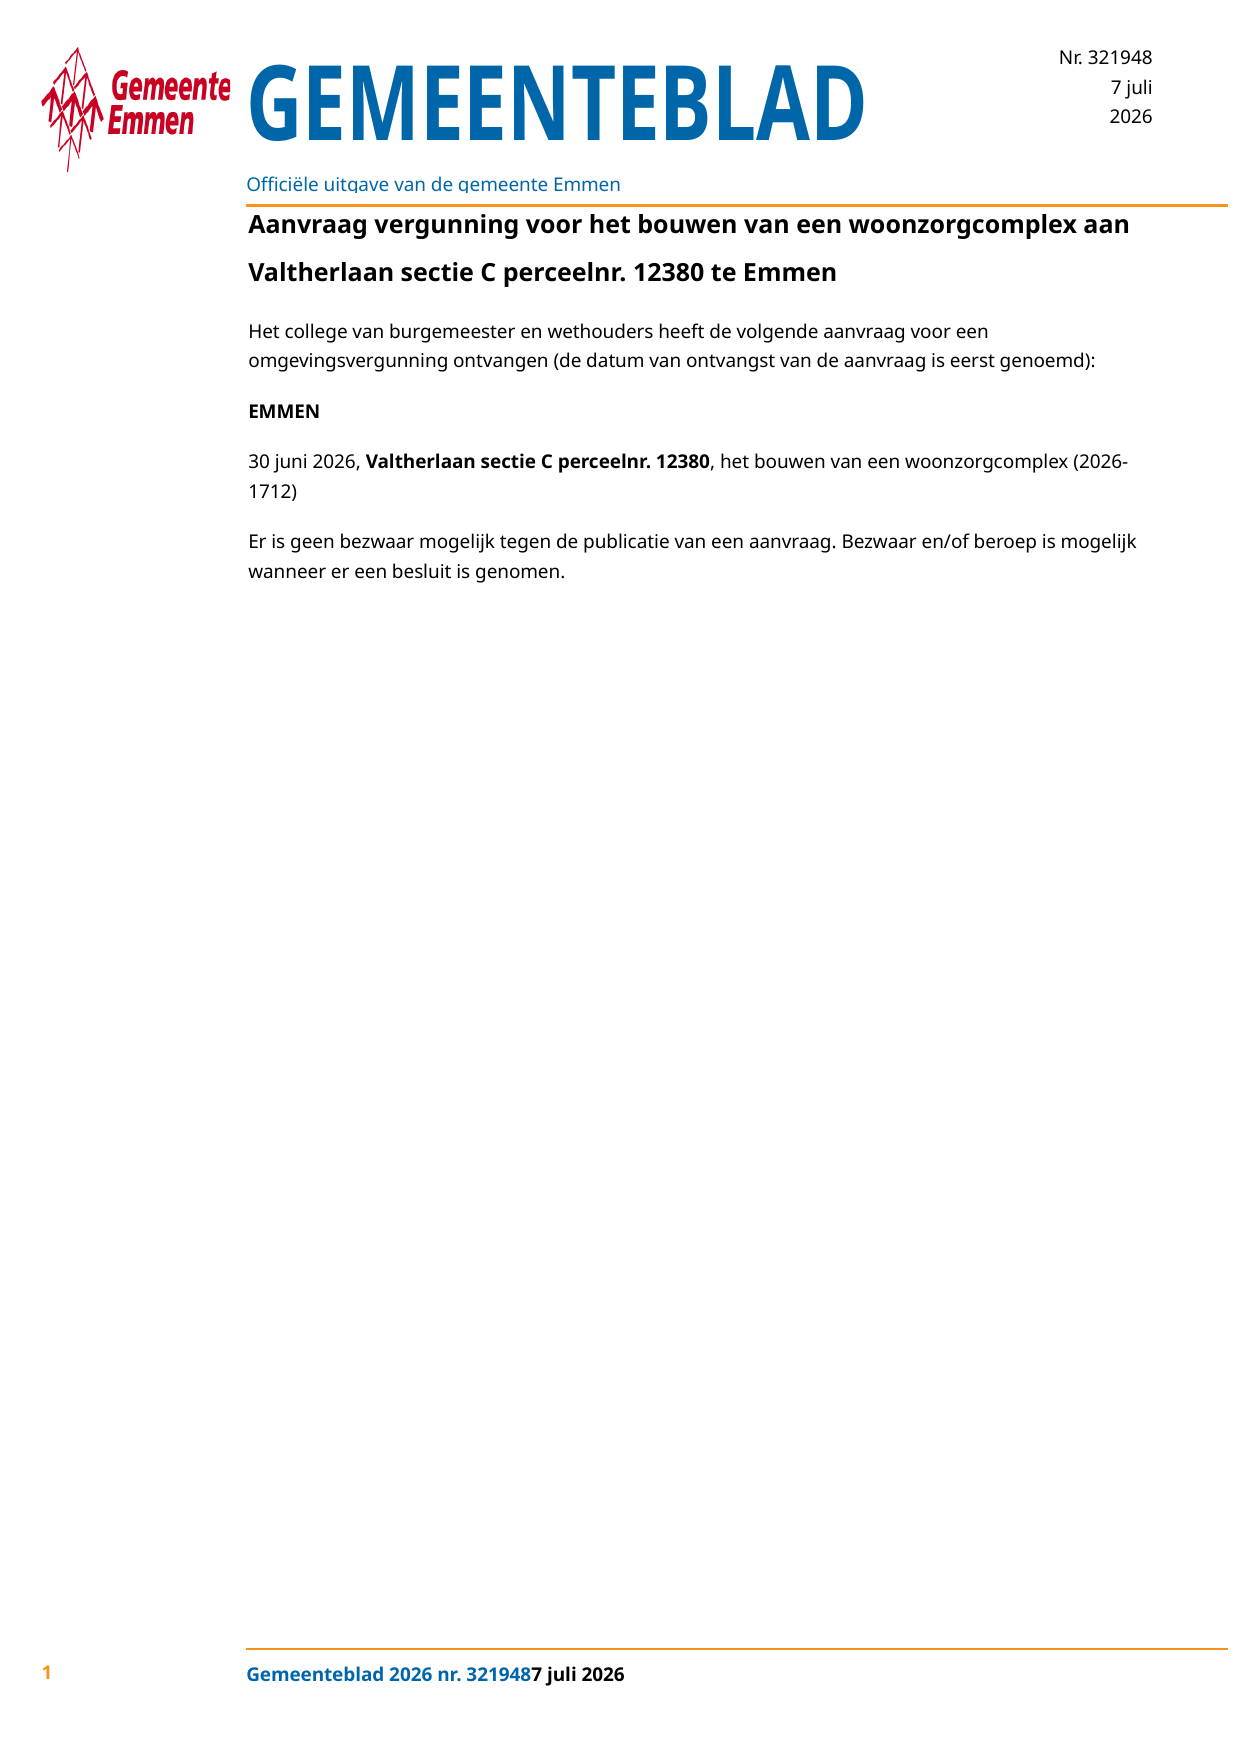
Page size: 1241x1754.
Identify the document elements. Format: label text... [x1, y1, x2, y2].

text Het college van burgemeester en wethouders heeft de volgende aanvraag voor een omgevingsvergunning ontvangen (de datum van ontvangst van de aanvraag is eerst genoemd): [248, 318, 1152, 373]
text 30 juni 2026, Valtherlaan sectie C perceelnr. 12380, het bouwen van een woonzorgcomplex (2026-1712) [248, 448, 1152, 504]
picture [41, 47, 231, 172]
text Aanvraag vergunning voor het bouwen van een woonzorgcomplex aan Valtherlaan sectie C perceelnr. 12380 te Emmen [248, 207, 1152, 288]
text Er is geen bezwaar mogelijk tegen de publicatie van een aanvraag. Bezwaar en/of beroep is mogelijk wanneer er een besluit is genomen. [248, 528, 1152, 584]
text EMMEN [248, 398, 1152, 424]
